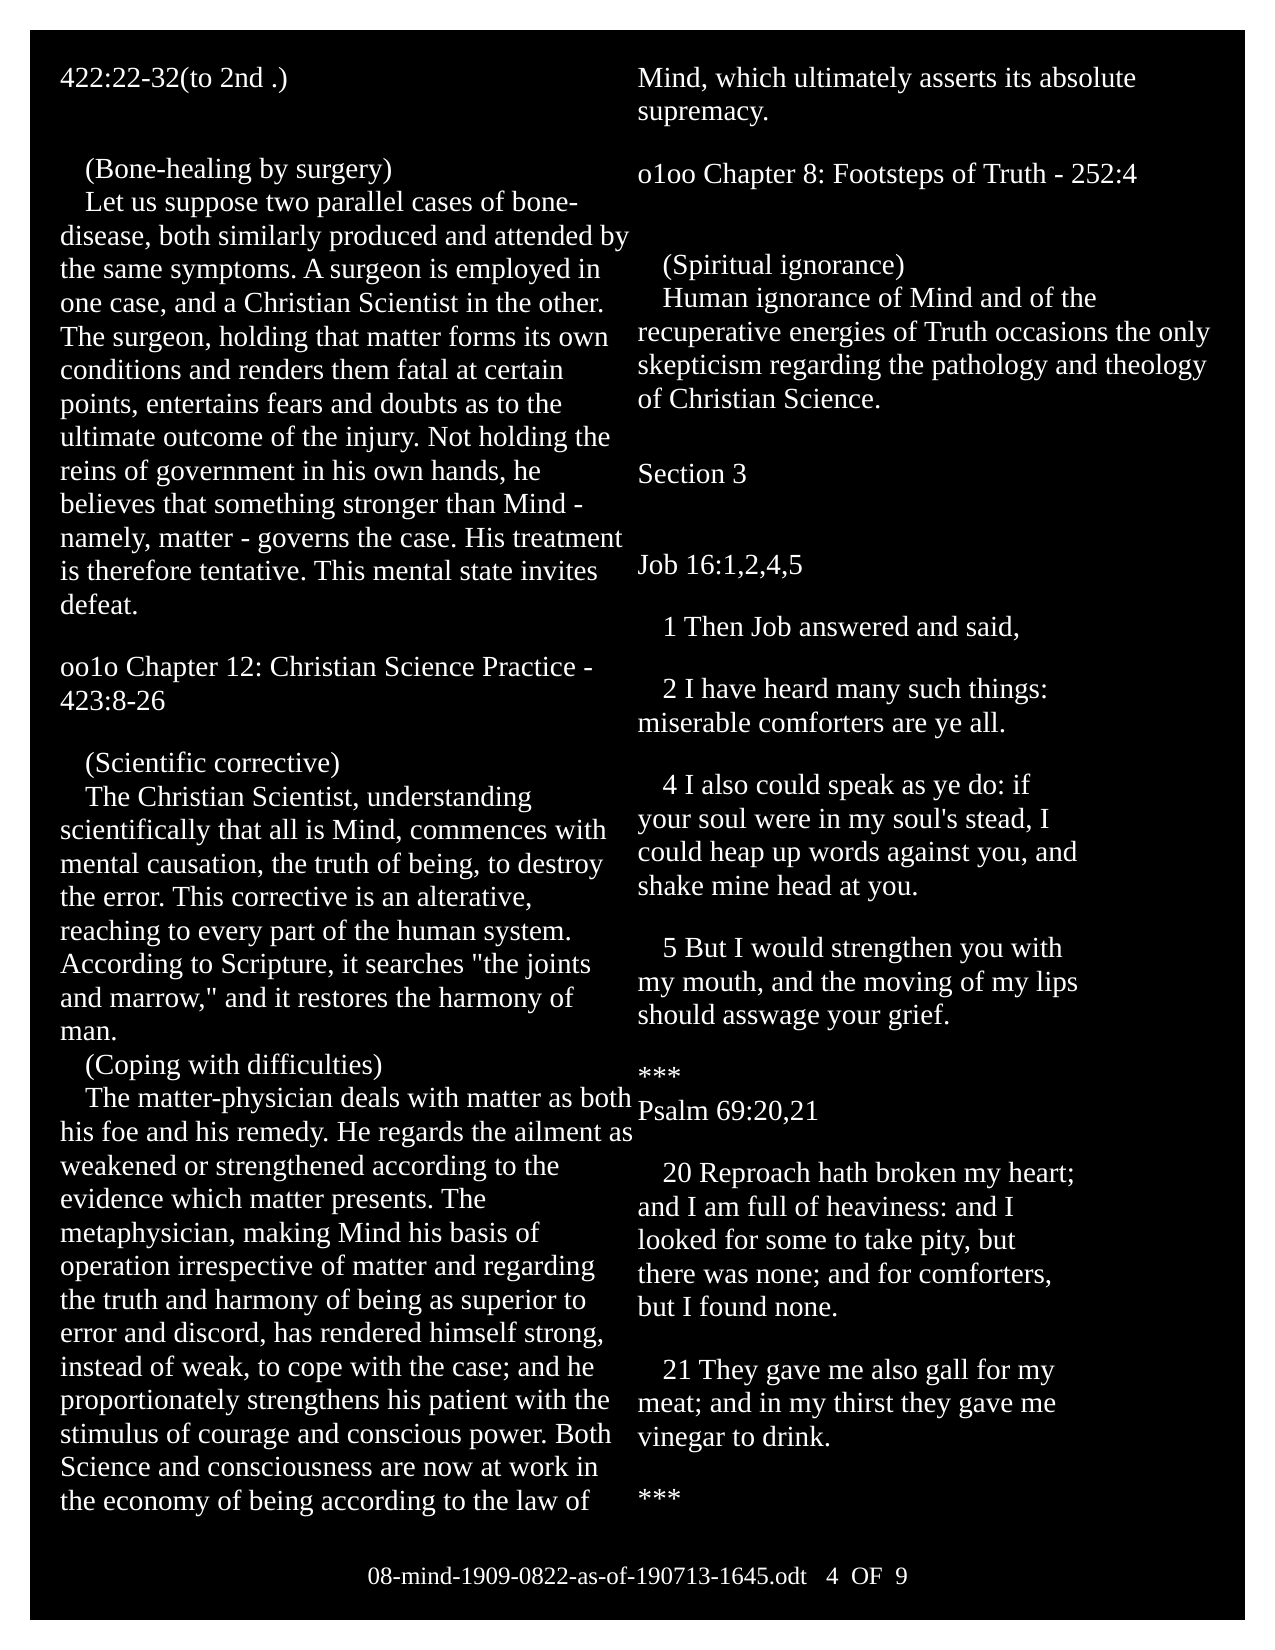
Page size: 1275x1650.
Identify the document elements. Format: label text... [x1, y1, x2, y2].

text Section 3 [637, 456, 1215, 489]
text John 5:33,36,37 33 Ye sent unto John, and he bare witness unto the truth. 36 #But I have greater witness than that of John: for the works which the Father hath given me to finish, the same works that I do, bear witness of me, that the Father hath sent me. 37 And the Father himself, which hath sent me, hath borne witness of me. Ye have neither heard his voice at any time, nor seen his shape. John 10:37,38 37 If I do not the works of my Father, believe me not. 38 But if I do, though ye believe not me, believe the works: that ye may know, and believe, that the Father is in me, and I in him. John 14:8-12 8 Philip saith unto him, Lord, shew us the Father, and it sufficeth us. 9 Jesus saith unto him, Have I been so long time with you, and yet hast thou not known me, Philip? he that hath seen me hath seen the Father; and how sayest thou then, Shew us the Father? 10 Believest thou not that I am in the Father, and the Father in me? the words that I speak unto you I speak not of myself: but the Father that dwelleth in me, he doeth the works. 11 Believe me that I am in the Father, and the Father in me: or else believe me for the very works' sake. 12 Verily, verily, I say unto you, He that believeth on me, the works that I do shall he do also; and greater works than these shall he do; because I go unto my Father. ooo3 Chapter 14: Recapitulation - 482:27(begin Christian) (17) Question: Is it important to understand these explanations in order to heal the sick? ADAM = Unreality as opposed to the great reality of spiritual existence and creation. Topic: Probation after Death (Sickness erroneous) Christian Science is the law of Truth, which heals the sick on the basis of the one Mind or God. It can heal in no other way, since the human, mortal mind so-called is not a healer, but causes the belief in disease. oo1o Chapter 12: Christian Science Practice - 422:22-32(to 2nd .) (Bone-healing by surgery) Let us suppose two parallel cases of bone-disease, both similarly produced and attended by the same symptoms. A surgeon is employed in one case, and a Christian Scientist in the other. The surgeon, holding that matter forms its own conditions and renders them fatal at certain points, entertains fears and doubts as to the ultimate outcome of the injury. Not holding the reins of government in his own hands, he believes that something stronger than Mind - namely, matter - governs the case. His treatment is therefore tentative. This mental state invites defeat. oo1o Chapter 12: Christian Science Practice - 423:8-26 (Scientific corrective) The Christian Scientist, understanding scientifically that all is Mind, commences with mental causation, the truth of being, to destroy the error. This corrective is an alterative, reaching to every part of the human system. According to Scripture, it searches "the joints and marrow," and it restores the harmony of man. (Coping with difficulties) The matter-physician deals with matter as both his foe and his remedy. He regards the ailment as weakened or strengthened according to the evidence which matter presents. The metaphysician, making Mind his basis of operation irrespective of matter and regarding the truth and harmony of being as superior to error and discord, has rendered himself strong, instead of weak, to cope with the case; and he proportionately strengthens his patient with the stimulus of courage and conscious power. Both Science and consciousness are now at work in the economy of being according to the law of Mind, which ultimately asserts its absolute supremacy. o1oo Chapter 8: Footsteps of Truth - 252:4 (Spiritual ignorance) Human ignorance of Mind and of the recuperative energies of Truth occasions the only skepticism regarding the pathology and theology of Christian Science. [60, 60, 1215, 1517]
text Job 16:1,2,4,5 1 Then Job answered and said, 2 I have heard many such things: miserable comforters are ye all. 4 I also could speak as ye do: if your soul were in my soul's stead, I could heap up words against you, and shake mine head at you. 5 But I would strengthen you with my mouth, and the moving of my lips should asswage your grief. *** Psalm 69:20,21 20 Reproach hath broken my heart; and I am full of heaviness: and I looked for some to take pity, but there was none; and for comforters, but I found none. 21 They gave me also gall for my meat; and in my thirst they gave me vinegar to drink. *** Zechariah 10:2 2 For the idols have spoken vanity, and the diviners have seen a lie, and have told false dreams; they comfort in vain: therefore they went their way as a flock, they were troubled, because there was no shepherd. *** Psalm 23:1,4 1 The Lord is my shepherd; I shall not want. 4 Yea, though I walk through the valley of the shadow of death, I will fear no evil: for thou art with me; thy rod and thy staff they comfort me. ooo4 Chapter 13: Teaching Christian Science - 459:12-14 (Dangerous knowledge) Any attempt to heal mortals with erring mortal mind, instead of resting on the omnipotence of the divine Mind, must prove abortive. ooo4 Chapter 13: Teaching Christian Science - 457:24 (Backsliders and mistakes) Departing from Christian Science, some learners commend diet and hygiene. They even practise these, intending thereby to initiate the cure which they mean to complete with Mind, as if the non-intelligent could aid Mind! The Scientist's demonstration rests on one Principle, and there must and can be no opposite rule. Let this Principle be applied to the cure of disease without exploiting other means. o3oo Chapter 6: Science, Theology, Medicine - 145:8-13 (The struggle and victory) The struggle for the recovery of invalids goes on, not between material methods, but between mortal minds and immortal Mind. The victory will be on the patient's side only as immortal Mind through Christ, Truth, subdues the human belief in disease. o2oo Chapter 7: Physiology - 179:5 (Absent patients) Science can heal the sick, who are absent from their healers, as well as those present, since space is no obstacle to Mind. Immortal Mind heals what eye hath not seen; but the spiritual capacity to apprehend thought and to heal by the Truth-power, is won only as man is found, not in self-righteousness, but reflecting the divine nature. ooo3 Chapter 14: Recapitulation - 487:19-21 (20b) Question: Who or what is it that believes? ADAM = The opposer of Truth, termed error. Topic: Soul and Body (Understanding versus belief) Christian evidence is founded on Science or demonstrable Truth, flowing from immortal Mind, and there is in reality no such thing as mortal mind. [637, 518, 1215, 1515]
